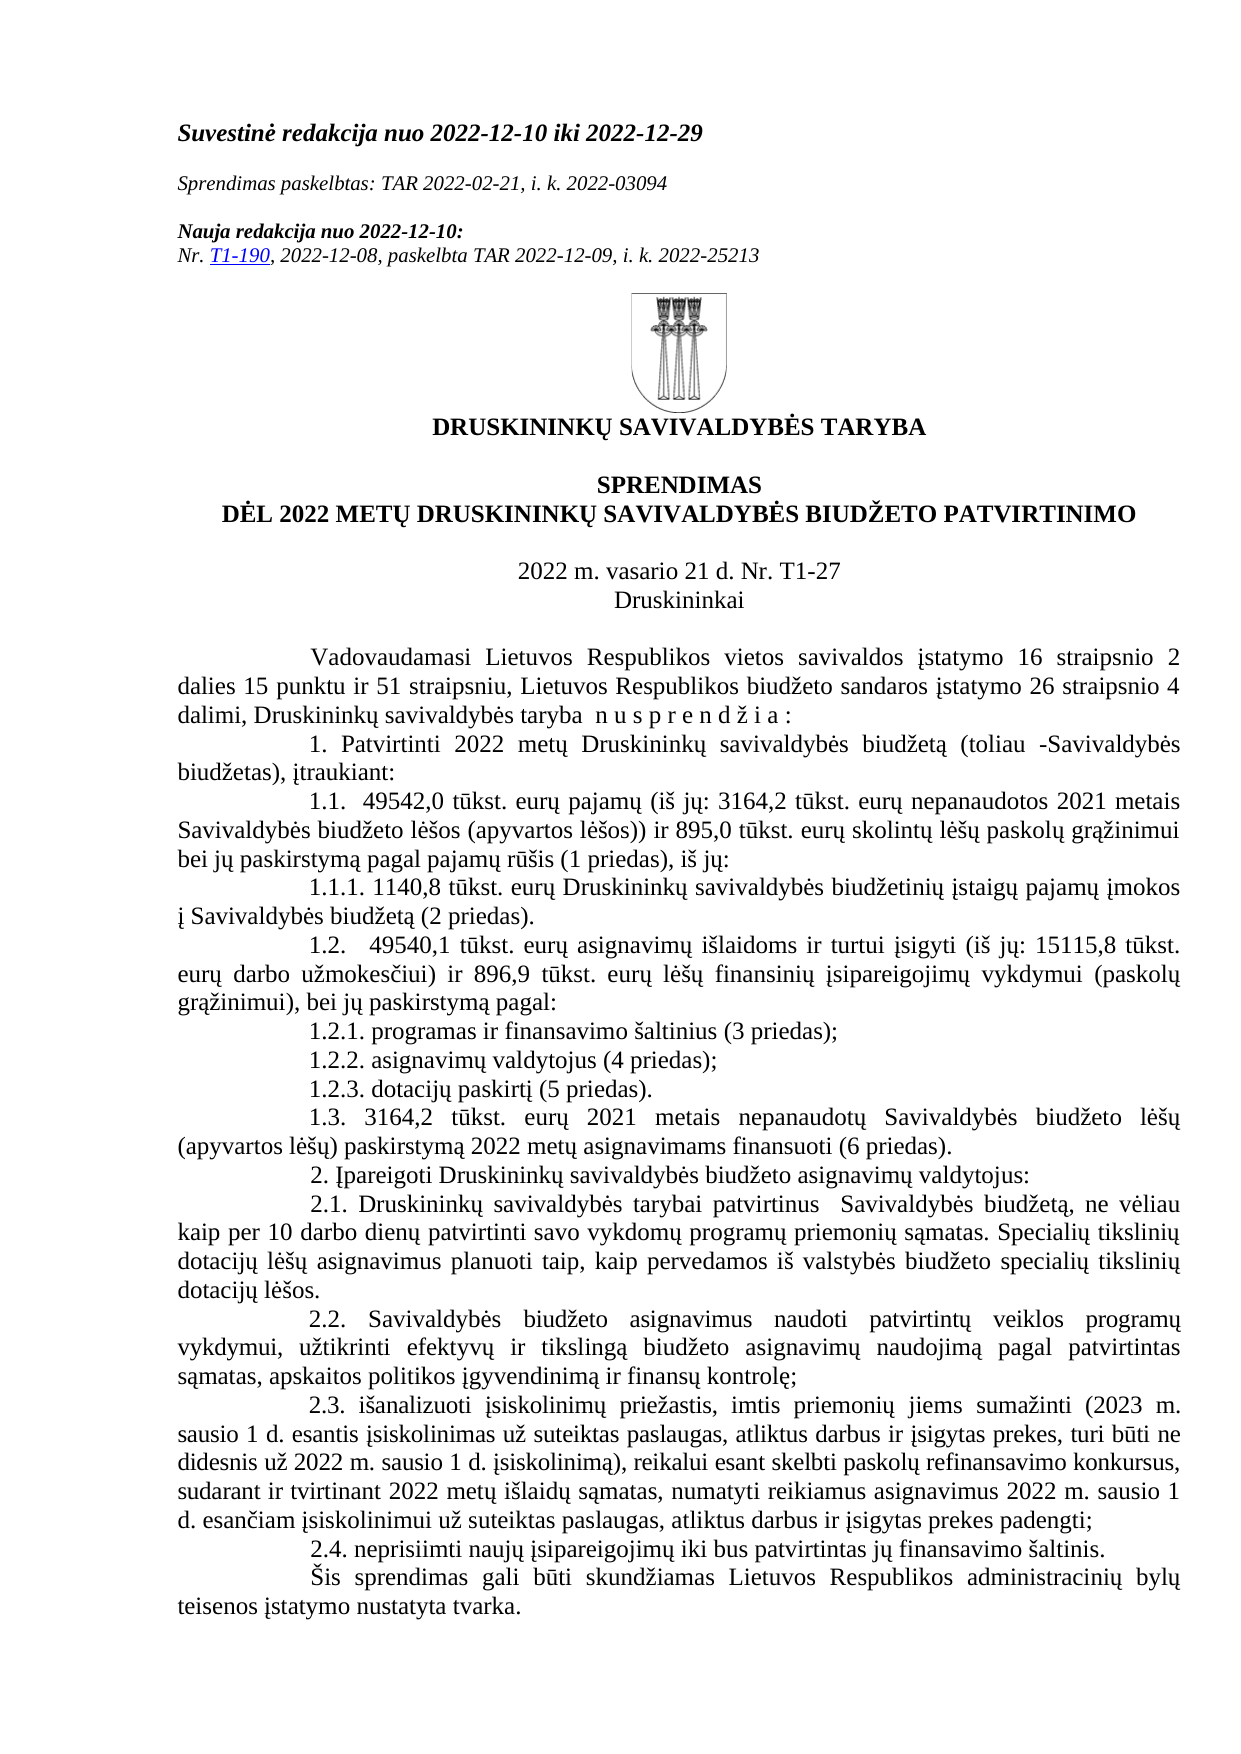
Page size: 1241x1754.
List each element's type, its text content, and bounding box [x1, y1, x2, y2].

text DRUSKININKŲ SAVIVALDYBĖS TARYBA [177, 412, 1181, 441]
text Druskininkai [177, 585, 1181, 614]
subtitle 2.4. neprisiimti naujų įsipareigojimų iki bus patvirtintas jų finansavimo šaltinis. [177, 1534, 1181, 1562]
text Šis sprendimas gali būti skundžiamas Lietuvos Respublikos administracinių bylų teisenos įstatymo nustatyta tvarka. [177, 1562, 1181, 1620]
text 1.2. 49540,1 tūkst. eurų asignavimų išlaidoms ir turtui įsigyti (iš jų: 15115,8 tūkst. eurų darbo užmokesčiui) ir 896,9 tūkst. eurų lėšų finansinių įsipareigojimų vykdymui (paskolų grąžinimui), bei jų paskirstymą pagal: [177, 930, 1181, 1016]
text 2.3. išanalizuoti įsiskolinimų priežastis, imtis priemonių jiems sumažinti (2023 m. sausio 1 d. esantis įsiskolinimas už suteiktas paslaugas, atliktus darbus ir įsigytas prekes, turi būti ne didesnis už 2022 m. sausio 1 d. įsiskolinimą), reikalui esant skelbti paskolų refinansavimo konkursus, sudarant ir tvirtinant 2022 metų išlaidų sąmatas, numatyti reikiamus asignavimus 2022 m. sausio 1 d. esančiam įsiskolinimui už suteiktas paslaugas, atliktus darbus ir įsigytas prekes padengti; [177, 1390, 1181, 1534]
text DĖL 2022 METŲ DRUSKININKŲ SAVIVALDYBĖS BIUDŽETO PATVIRTINIMO [177, 499, 1181, 527]
text 1.1.1. 1140,8 tūkst. eurų Druskininkų savivaldybės biudžetinių įstaigų pajamų įmokos į Savivaldybės biudžetą (2 priedas). [177, 872, 1181, 930]
text 2022 m. vasario 21 d. Nr. T1-27 [177, 556, 1181, 585]
text 2.2. Savivaldybės biudžeto asignavimus naudoti patvirtintų veiklos programų vykdymui, užtikrinti efektyvų ir tikslingą biudžeto asignavimų naudojimą pagal patvirtintas sąmatas, apskaitos politikos įgyvendinimą ir finansų kontrolę; [177, 1304, 1181, 1390]
text SPRENDIMAS [177, 470, 1181, 499]
text 1. Patvirtinti 2022 metų Druskininkų savivaldybės biudžetą (toliau -Savivaldybės biudžetas), įtraukiant: [177, 729, 1181, 786]
text 1.2.3. dotacijų paskirtį (5 priedas). [177, 1074, 1181, 1102]
text 1.2.2. asignavimų valdytojus (4 priedas); [177, 1045, 1181, 1074]
text 2. Įpareigoti Druskininkų savivaldybės biudžeto asignavimų valdytojus: [177, 1160, 1181, 1189]
text Nr. T1-190, 2022-12-08, paskelbta TAR 2022-12-09, i. k. 2022-25213 [177, 243, 1181, 267]
text Suvestinė redakcija nuo 2022-12-10 iki 2022-12-29 [177, 118, 1181, 147]
text 1.2.1. programas ir finansavimo šaltinius (3 priedas); [177, 1016, 1181, 1045]
text Nauja redakcija nuo 2022-12-10: [177, 219, 1181, 243]
text Sprendimas paskelbtas: TAR 2022-02-21, i. k. 2022-03094 [177, 171, 1181, 195]
text Vadovaudamasi Lietuvos Respublikos vietos savivaldos įstatymo 16 straipsnio 2 dalies 15 punktu ir 51 straipsniu, Lietuvos Respublikos biudžeto sandaros įstatymo 26 straipsnio 4 dalimi, Druskininkų savivaldybės taryba n u s p r e n d ž i a : [177, 642, 1181, 729]
text 1.3. 3164,2 tūkst. eurų 2021 metais nepanaudotų Savivaldybės biudžeto lėšų (apyvartos lėšų) paskirstymą 2022 metų asignavimams finansuoti (6 priedas). [177, 1102, 1181, 1160]
text 2.1. Druskininkų savivaldybės tarybai patvirtinus Savivaldybės biudžetą, ne vėliau kaip per 10 darbo dienų patvirtinti savo vykdomų programų priemonių sąmatas. Specialių tikslinių dotacijų lėšų asignavimus planuoti taip, kaip pervedamos iš valstybės biudžeto specialių tikslinių dotacijų lėšos. [177, 1189, 1181, 1304]
text 1.1. 49542,0 tūkst. eurų pajamų (iš jų: 3164,2 tūkst. eurų nepanaudotos 2021 metais Savivaldybės biudžeto lėšos (apyvartos lėšos)) ir 895,0 tūkst. eurų skolintų lėšų paskolų grąžinimui bei jų paskirstymą pagal pajamų rūšis (1 priedas), iš jų: [177, 786, 1181, 872]
